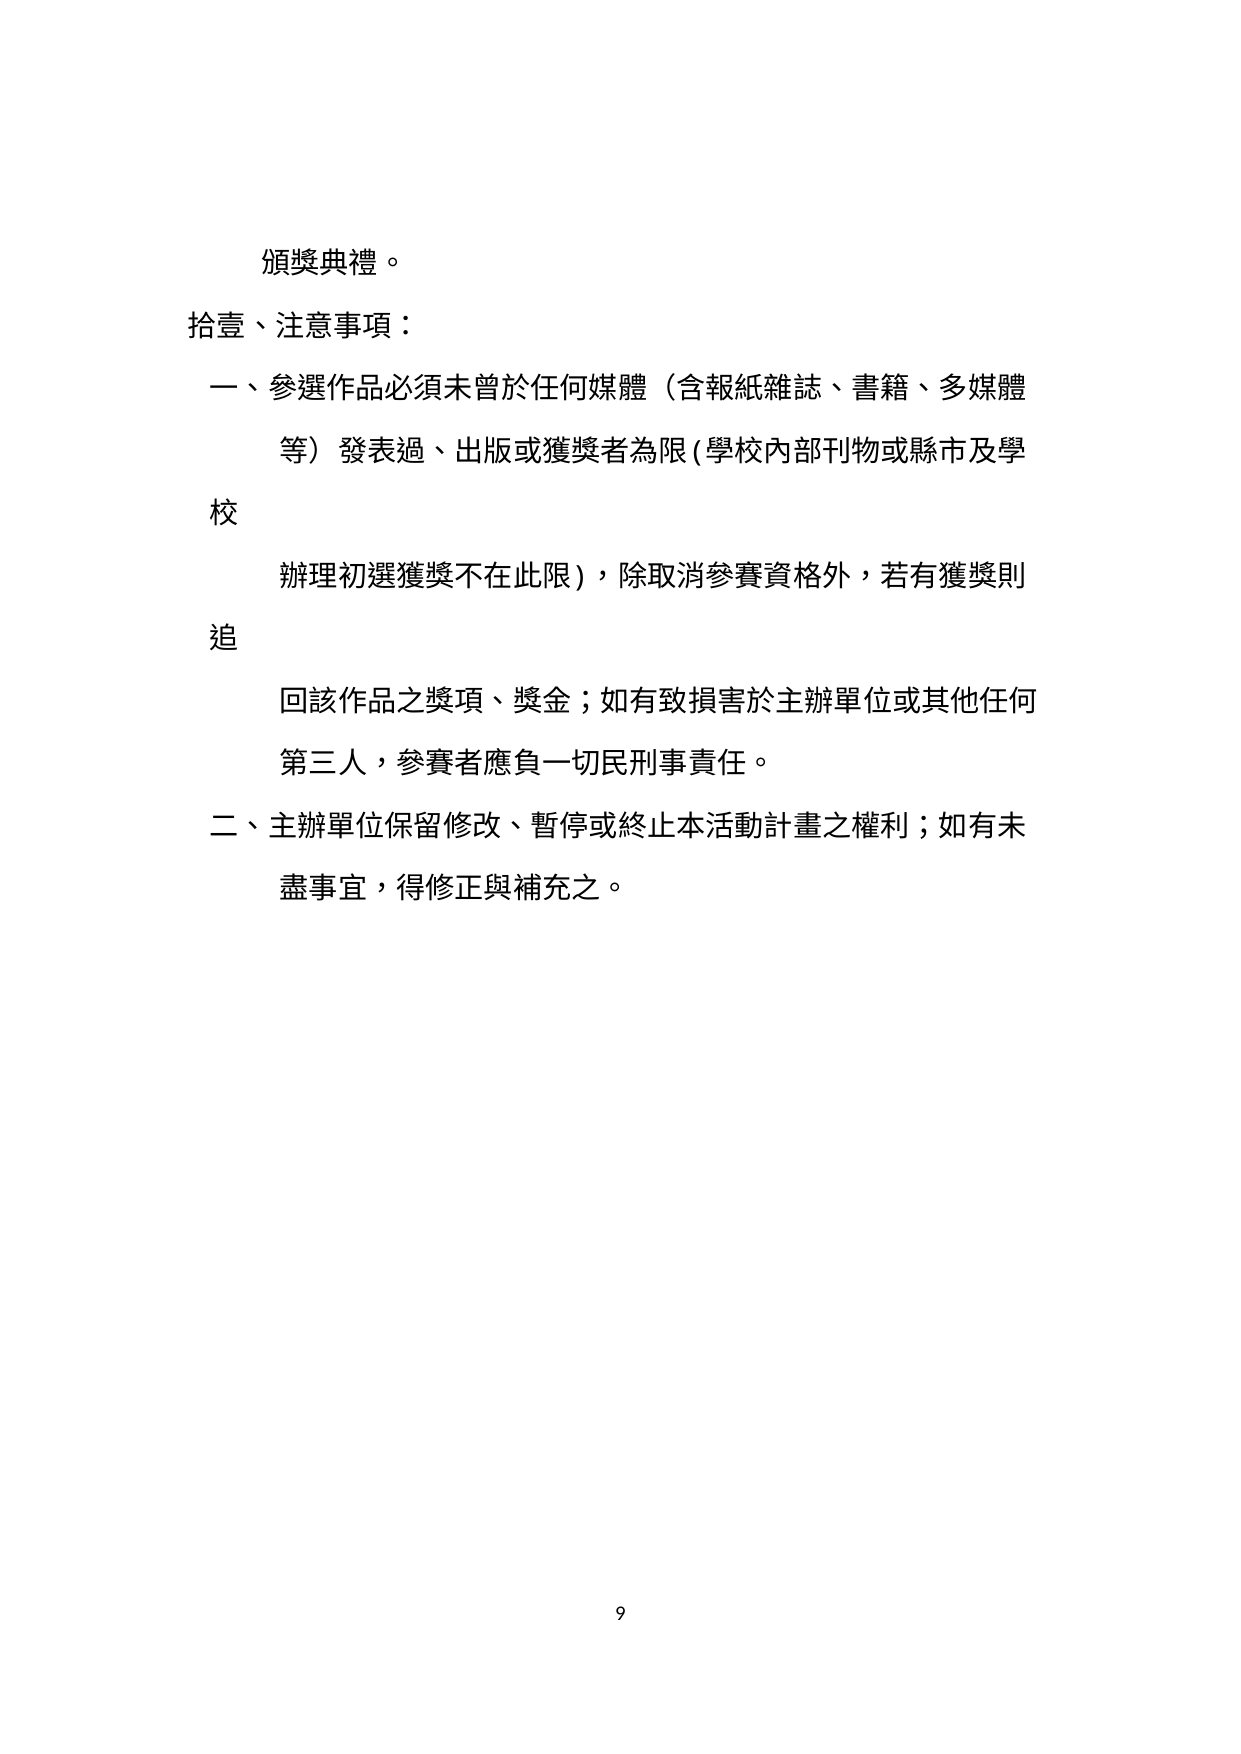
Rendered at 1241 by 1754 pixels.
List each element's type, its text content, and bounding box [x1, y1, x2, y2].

text 拾壹、注意事項： [187, 282, 1053, 344]
text 第三人，參賽者應負一切民刑事責任。 [209, 719, 1053, 782]
text 盡事宜，得修正與補充之。 [209, 844, 1053, 907]
text 二、主辦單位保留修改、暫停或終止本活動計畫之權利；如有未 [209, 782, 1053, 844]
text 等）發表過、出版或獲獎者為限(學校內部刊物或縣市及學校 [209, 407, 1053, 532]
text 辦理初選獲獎不在此限)，除取消參賽資格外，若有獲獎則追 [209, 532, 1053, 657]
text 頒獎典禮。 [187, 219, 1053, 282]
text 回該作品之獎項、獎金；如有致損害於主辦單位或其他任何 [209, 657, 1053, 719]
text 一、參選作品必須未曾於任何媒體（含報紙雜誌、書籍、多媒體 [209, 344, 1053, 407]
